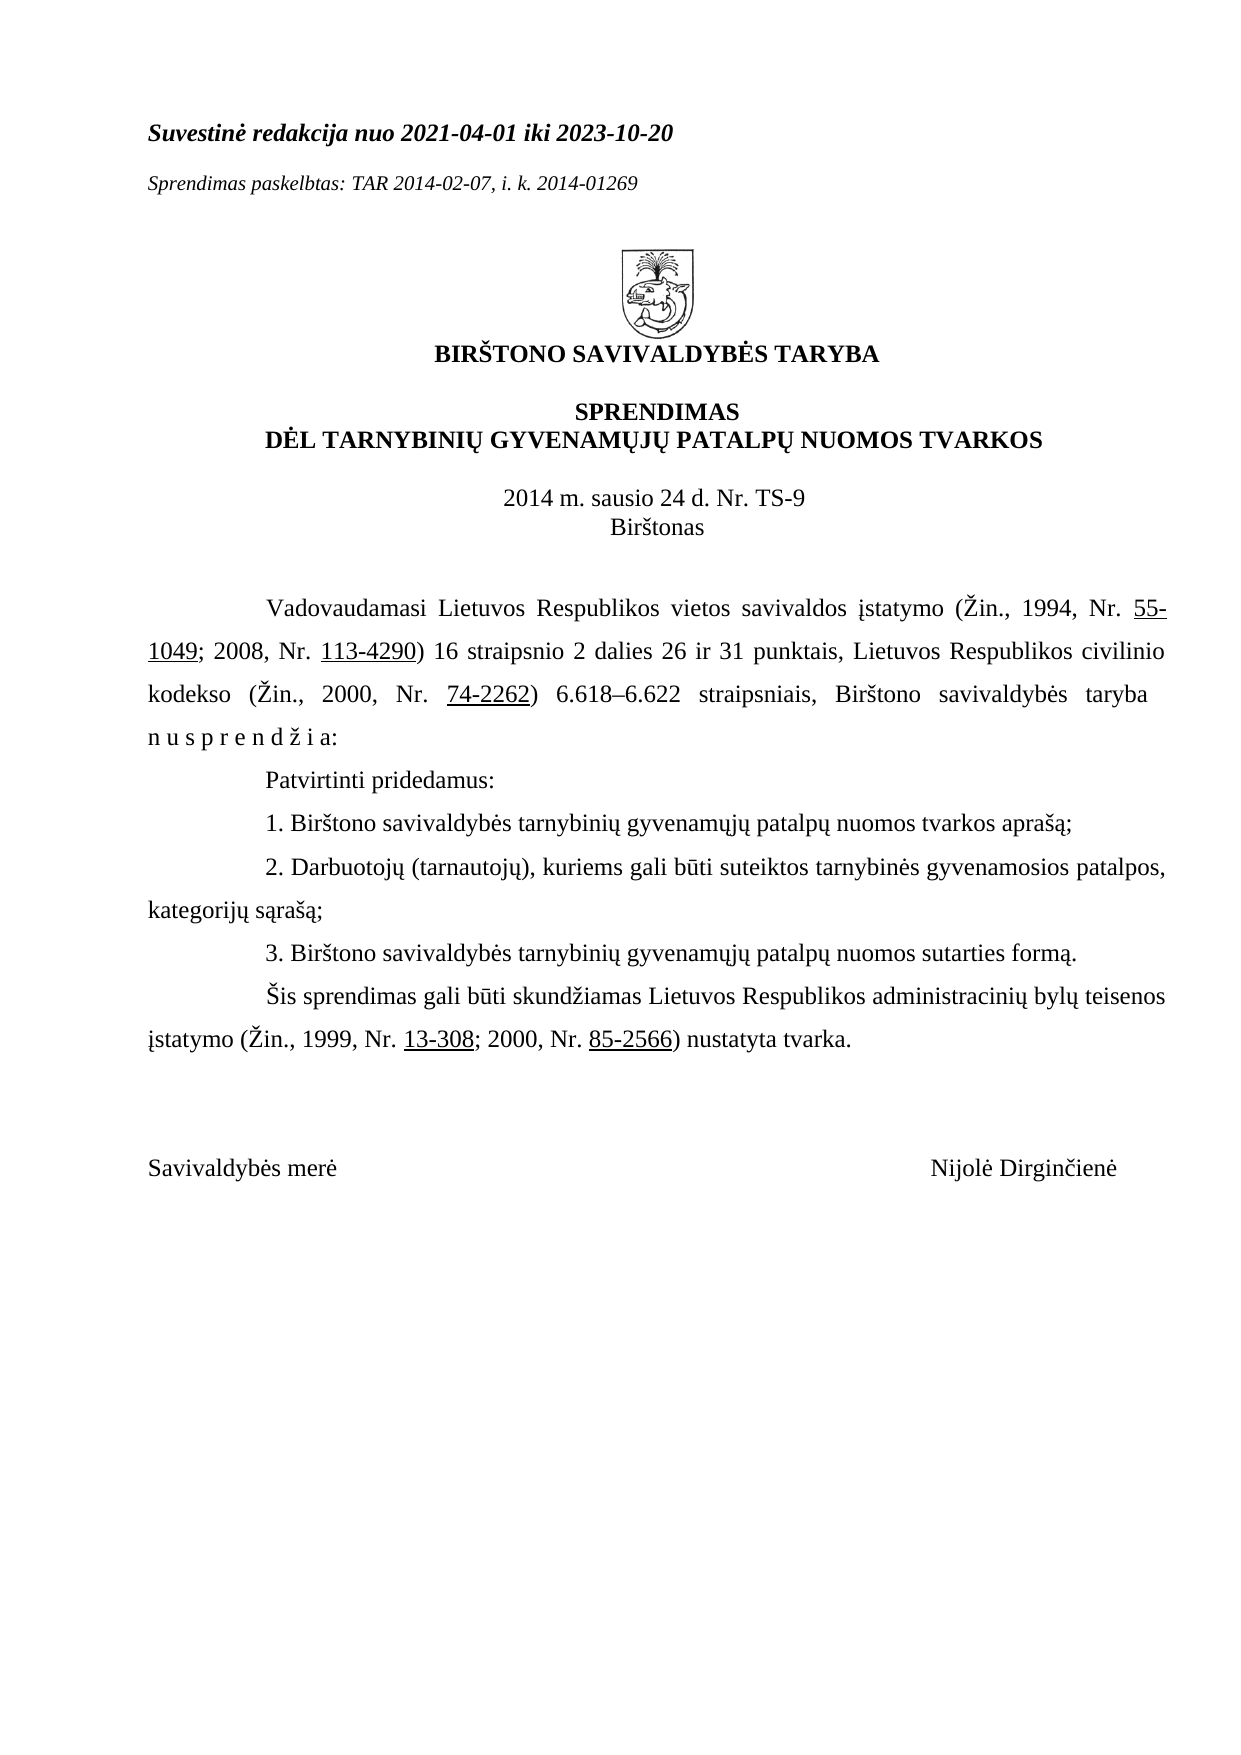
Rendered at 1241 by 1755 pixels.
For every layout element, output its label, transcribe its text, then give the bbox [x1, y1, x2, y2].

text 3. Birštono savivaldybės tarnybinių gyvenamųjų patalpų nuomos sutarties formą. [265, 938, 1167, 967]
text 2. Darbuotojų (tarnautojų), kuriems gali būti suteiktos tarnybinės gyvenamosios patalpos, kategorijų sąrašą; [148, 852, 1167, 923]
text DĖL TARNYBINIŲ GYVENAMŲJŲ PATALPŲ NUOMOS TVARKOS [148, 425, 1167, 454]
subtitle BIRŠTONO SAVIVALDYBĖS TARYBA [148, 339, 1167, 368]
text SPRENDIMAS [148, 397, 1167, 425]
text 1. Birštono savivaldybės tarnybinių gyvenamųjų patalpų nuomos tvarkos aprašą; [265, 808, 1167, 837]
text Šis sprendimas gali būti skundžiamas Lietuvos Respublikos administracinių bylų teisenos įstatymo (Žin., 1999, Nr. 13-308; 2000, Nr. 85-2566) nustatyta tvarka. [148, 981, 1167, 1053]
text Sprendimas paskelbtas: TAR 2014-02-07, i. k. 2014-01269 [148, 171, 1167, 195]
text Suvestinė redakcija nuo 2021-04-01 iki 2023-10-20 [148, 118, 1167, 147]
text 2014 m. sausio 24 d. Nr. TS-9 [148, 483, 1167, 512]
text Savivaldybės merė Nijolė Dirginčienė [148, 1153, 1167, 1182]
text Patvirtinti pridedamus: [265, 765, 1167, 794]
text Birštonas [148, 512, 1167, 540]
text Vadovaudamasi Lietuvos Respublikos vietos savivaldos įstatymo (Žin., 1994, Nr. 55-1049; 2008, Nr. 113-4290) 16 straipsnio 2 dalies 26 ir 31 punktais, Lietuvos Respublikos civilinio kodekso (Žin., 2000, Nr. 74-2262) 6.618–6.622 straipsniais, Birštono savivaldybės taryba n u s p r e n d ž i a: [148, 593, 1167, 751]
